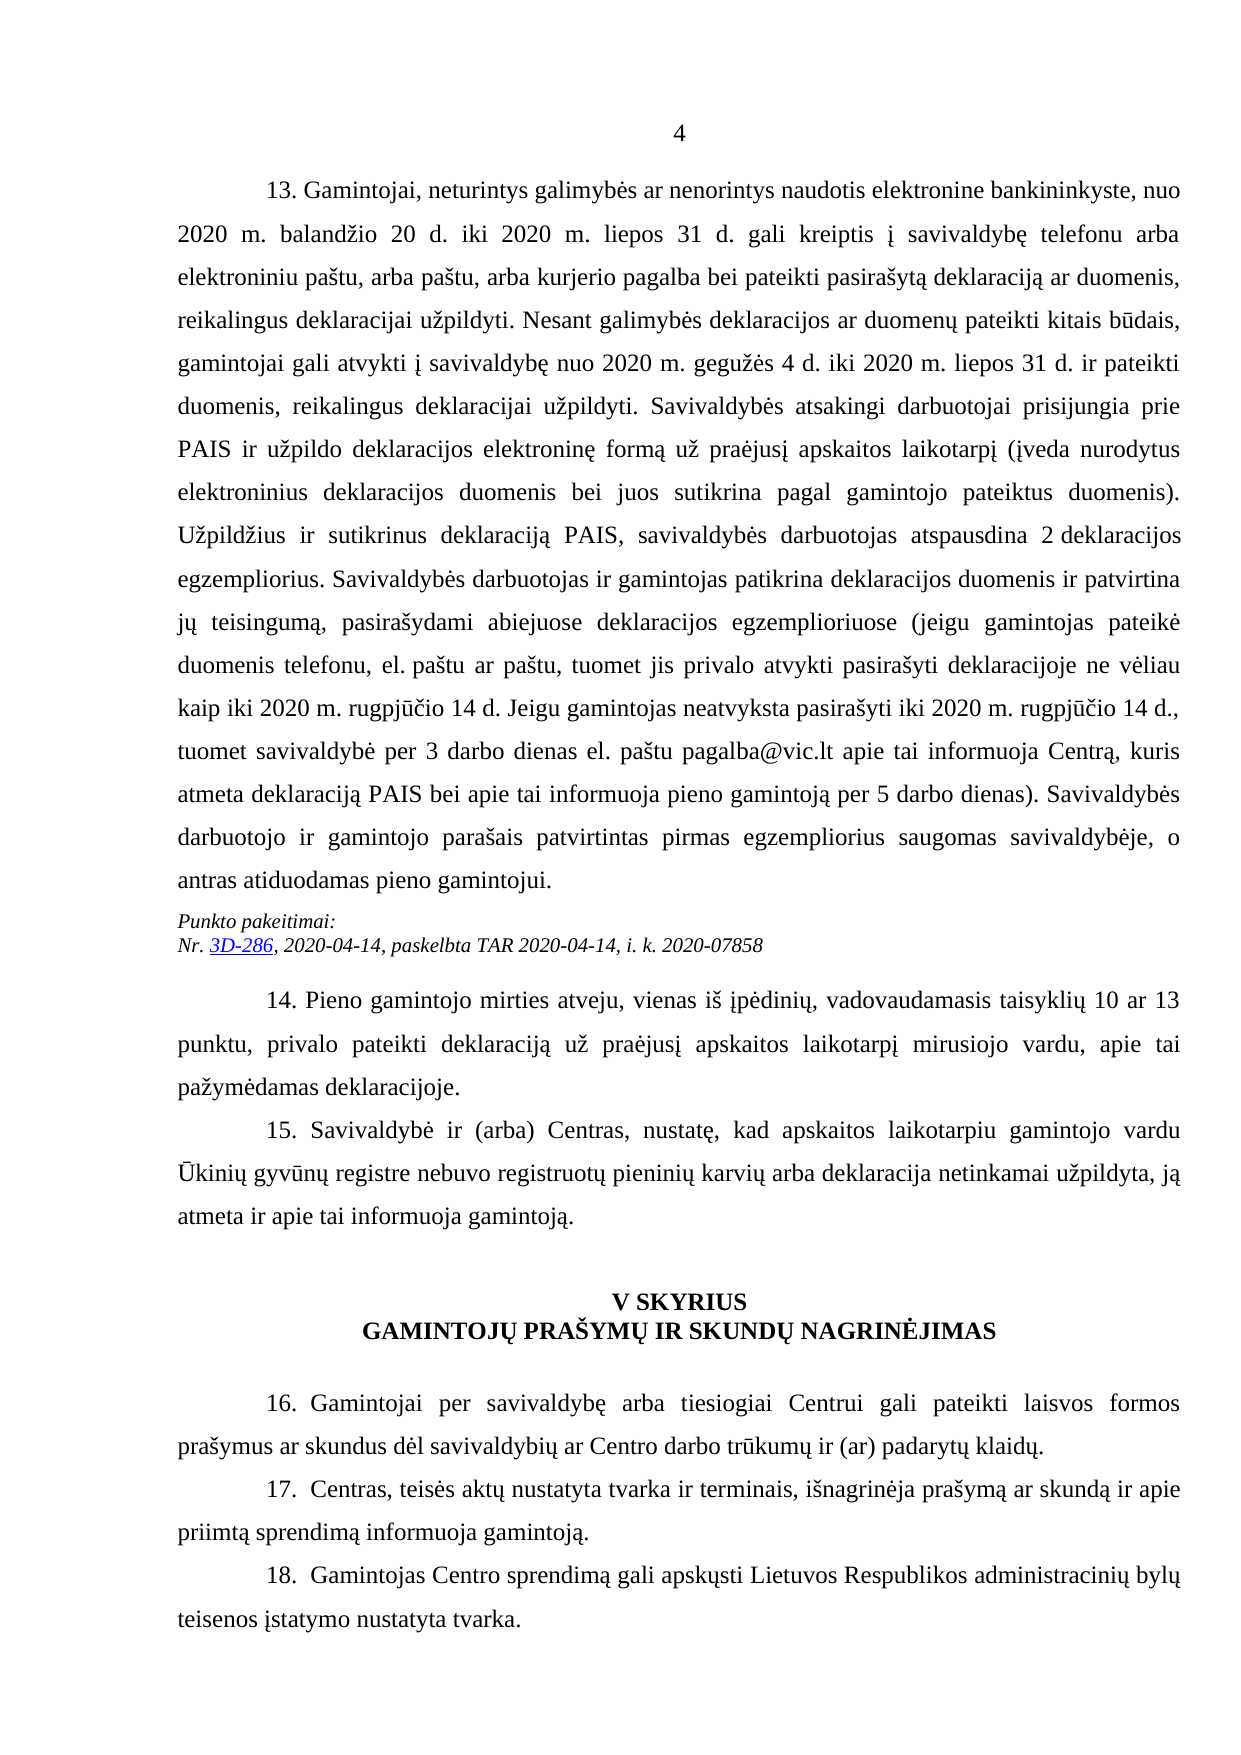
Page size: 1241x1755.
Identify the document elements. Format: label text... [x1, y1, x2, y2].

text 15. Savivaldybė ir (arba) Centras, nustatę, kad apskaitos laikotarpiu gamintojo vardu Ūkinių gyvūnų registre nebuvo registruotų pieninių karvių arba deklaracija netinkamai užpildyta, ją atmeta ir apie tai informuoja gamintoją. [177, 1115, 1181, 1230]
text V SKYRIUS [177, 1287, 1181, 1316]
text GAMINTOJŲ PRAŠYMŲ IR SKUNDŲ NAGRINĖJIMAS [177, 1316, 1181, 1345]
text Punkto pakeitimai: [177, 909, 1181, 933]
text 16. Gamintojai per savivaldybę arba tiesiogiai Centrui gali pateikti laisvos formos prašymus ar skundus dėl savivaldybių ar Centro darbo trūkumų ir (ar) padarytų klaidų. [177, 1388, 1181, 1460]
text Nr. 3D-286, 2020-04-14, paskelbta TAR 2020-04-14, i. k. 2020-07858 [177, 933, 1181, 957]
text 17. Centras, teisės aktų nustatyta tvarka ir terminais, išnagrinėja prašymą ar skundą ir apie priimtą sprendimą informuoja gamintoją. [177, 1474, 1181, 1546]
text 14. Pieno gamintojo mirties atveju, vienas iš įpėdinių, vadovaudamasis taisyklių 10 ar 13 punktu, privalo pateikti deklaraciją už praėjusį apskaitos laikotarpį mirusiojo vardu, apie tai pažymėdamas deklaracijoje. [177, 986, 1181, 1101]
text 18. Gamintojas Centro sprendimą gali apskųsti Lietuvos Respublikos administracinių bylų teisenos įstatymo nustatyta tvarka. [177, 1561, 1181, 1632]
text 13. Gamintojai, neturintys galimybės ar nenorintys naudotis elektronine bankininkyste, nuo 2020 m. balandžio 20 d. iki 2020 m. liepos 31 d. gali kreiptis į savivaldybę telefonu arba elektroniniu paštu, arba paštu, arba kurjerio pagalba bei pateikti pasirašytą deklaraciją ar duomenis, reikalingus deklaracijai užpildyti. Nesant galimybės deklaracijos ar duomenų pateikti kitais būdais, gamintojai gali atvykti į savivaldybę nuo 2020 m. gegužės 4 d. iki 2020 m. liepos 31 d. ir pateikti duomenis, reikalingus deklaracijai užpildyti. Savivaldybės atsakingi darbuotojai prisijungia prie PAIS ir užpildo deklaracijos elektroninę formą už praėjusį apskaitos laikotarpį (įveda nurodytus elektroninius deklaracijos duomenis bei juos sutikrina pagal gamintojo pateiktus duomenis). Užpildžius ir sutikrinus deklaraciją PAIS, savivaldybės darbuotojas atspausdina 2 deklaracijos egzempliorius. Savivaldybės darbuotojas ir gamintojas patikrina deklaracijos duomenis ir patvirtina jų teisingumą, pasirašydami abiejuose deklaracijos egzemplioriuose (jeigu gamintojas pateikė duomenis telefonu, el. paštu ar paštu, tuomet jis privalo atvykti pasirašyti deklaracijoje ne vėliau kaip iki 2020 m. rugpjūčio 14 d. Jeigu gamintojas neatvyksta pasirašyti iki 2020 m. rugpjūčio 14 d., tuomet savivaldybė per 3 darbo dienas el. paštu pagalba@vic.lt apie tai informuoja Centrą, kuris atmeta deklaraciją PAIS bei apie tai informuoja pieno gamintoją per 5 darbo dienas). Savivaldybės darbuotojo ir gamintojo parašais patvirtintas pirmas egzempliorius saugomas savivaldybėje, o antras atiduodamas pieno gamintojui. [177, 176, 1181, 894]
